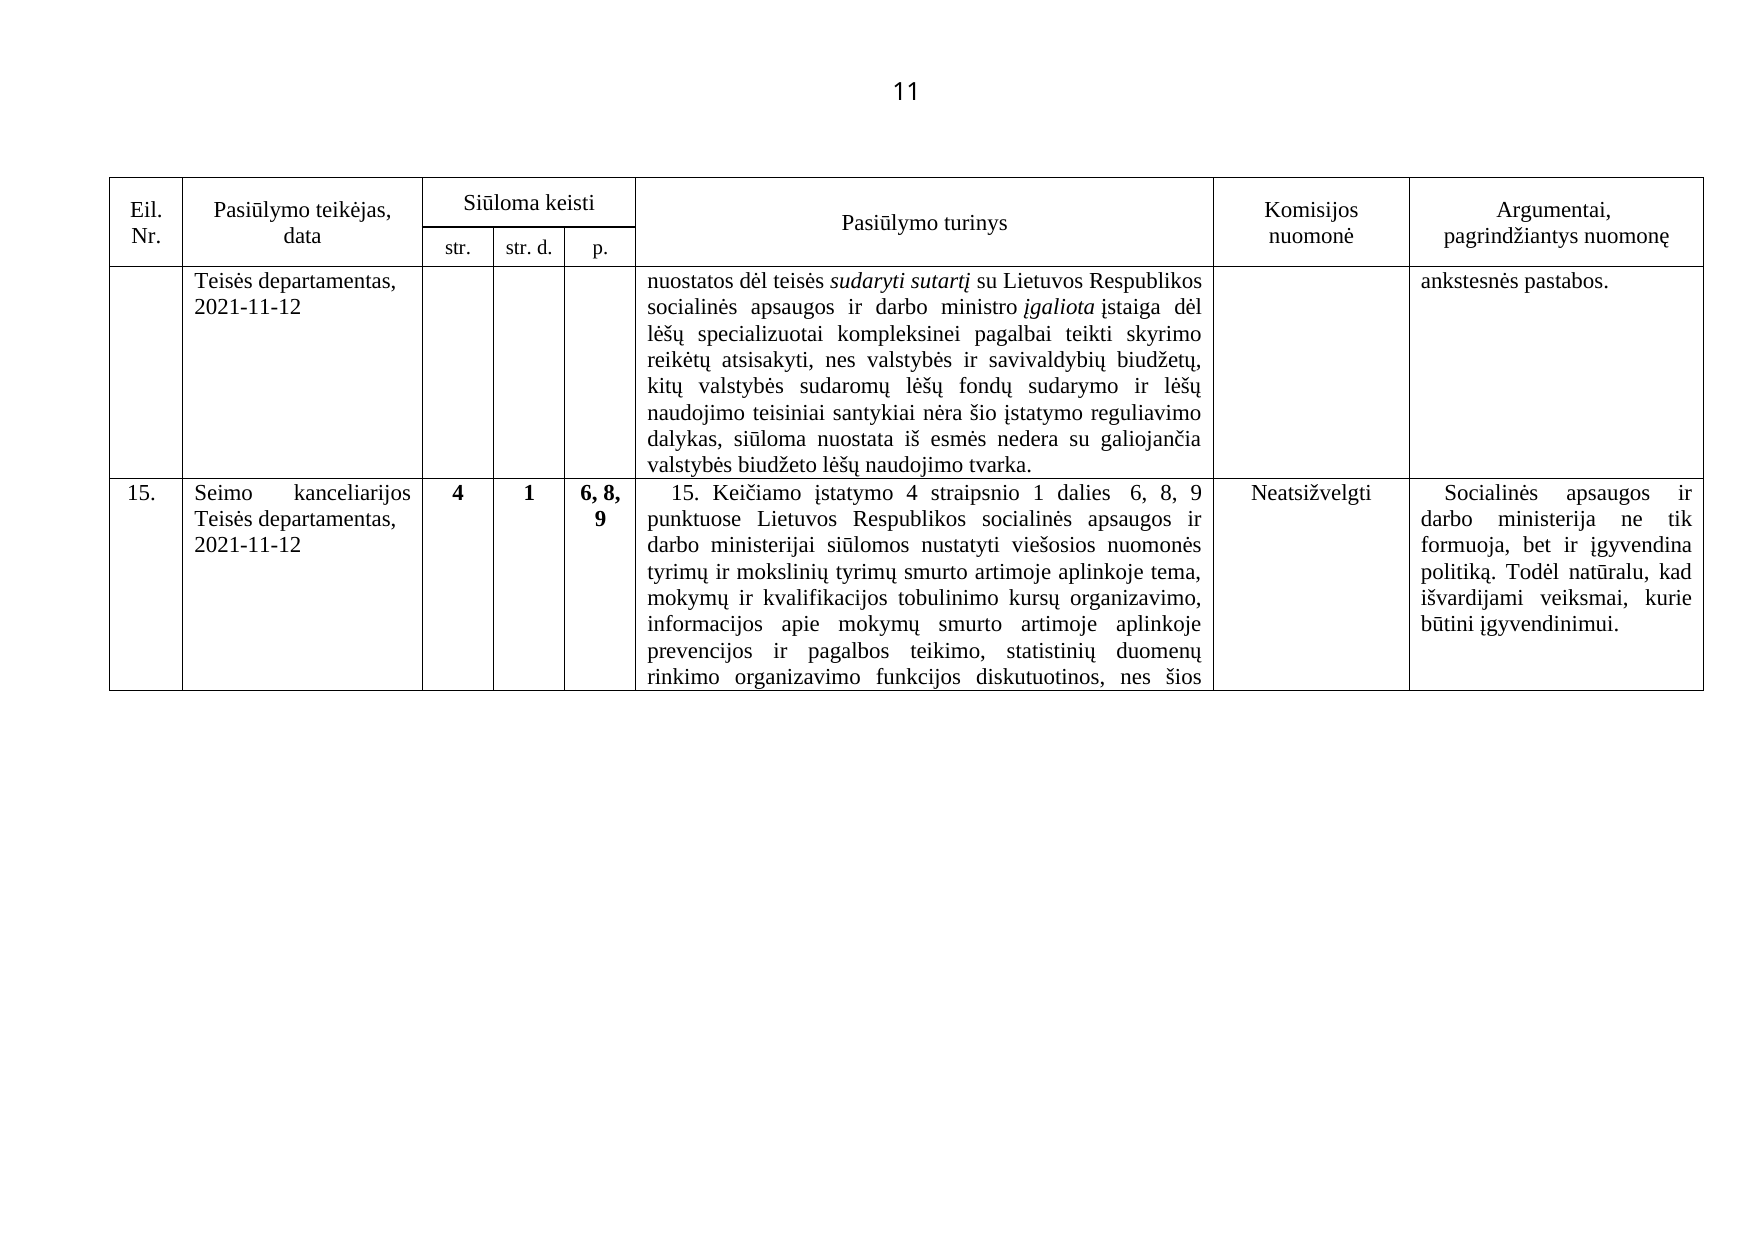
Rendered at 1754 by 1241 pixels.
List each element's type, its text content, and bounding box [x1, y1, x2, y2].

table_cell ankstesnės pastabos. [1410, 267, 1703, 478]
table_cell str. d. [494, 228, 564, 266]
table_cell p. [565, 228, 635, 266]
table_cell [423, 267, 493, 478]
table_header Pasiūlymo teikėjas, data [183, 178, 422, 266]
table_cell 6, 8, 9 [565, 479, 635, 689]
table_cell Teisės departamentas, 2021-11-12 [183, 267, 422, 478]
table_cell [110, 267, 182, 478]
table_cell Socialinės apsaugos ir darbo ministerija ne tik formuoja, bet ir įgyvendina politiką. Todėl natūralu, kad išvardijami veiksmai, kurie būtini įgyvendinimui. [1410, 479, 1703, 689]
table_header Eil. Nr. [110, 178, 182, 266]
table_cell [494, 267, 564, 478]
table_cell 1 [494, 479, 564, 689]
table_header Siūloma keisti [423, 178, 635, 226]
table_cell [1214, 267, 1409, 478]
table_cell Seimo kanceliarijos Teisės departamentas, 2021-11-12 [183, 479, 422, 689]
table_cell 4 [423, 479, 493, 689]
table_cell [565, 267, 635, 478]
table_cell Neatsižvelgti [1214, 479, 1409, 689]
table_header Argumentai, pagrindžiantys nuomonę [1410, 178, 1703, 266]
table_cell nuostatos dėl teisės sudaryti sutartį su Lietuvos Respublikos socialinės apsaugos ir darbo ministro įgaliota įstaiga dėl lėšų specializuotai kompleksinei pagalbai teikti skyrimo reikėtų atsisakyti, nes valstybės ir savivaldybių biudžetų, kitų valstybės sudaromų lėšų fondų sudarymo ir lėšų naudojimo teisiniai santykiai nėra šio įstatymo reguliavimo dalykas, siūloma nuostata iš esmės nedera su galiojančia valstybės biudžeto lėšų naudojimo tvarka. [636, 267, 1213, 478]
table_cell 15. Keičiamo įstatymo 4 straipsnio 1 dalies 6, 8, 9 punktuose Lietuvos Respublikos socialinės apsaugos ir darbo ministerijai siūlomos nustatyti viešosios nuomonės tyrimų ir mokslinių tyrimų smurto artimoje aplinkoje tema, mokymų ir kvalifikacijos tobulinimo kursų organizavimo, informacijos apie mokymų smurto artimoje aplinkoje prevencijos ir pagalbos teikimo, statistinių duomenų rinkimo organizavimo funkcijos diskutuotinos, nes šios [636, 479, 1213, 689]
table_header Pasiūlymo turinys [636, 178, 1213, 266]
table_cell str. [423, 228, 493, 266]
table_header Komisijos nuomonė [1214, 178, 1409, 266]
table_cell [110, 479, 182, 689]
